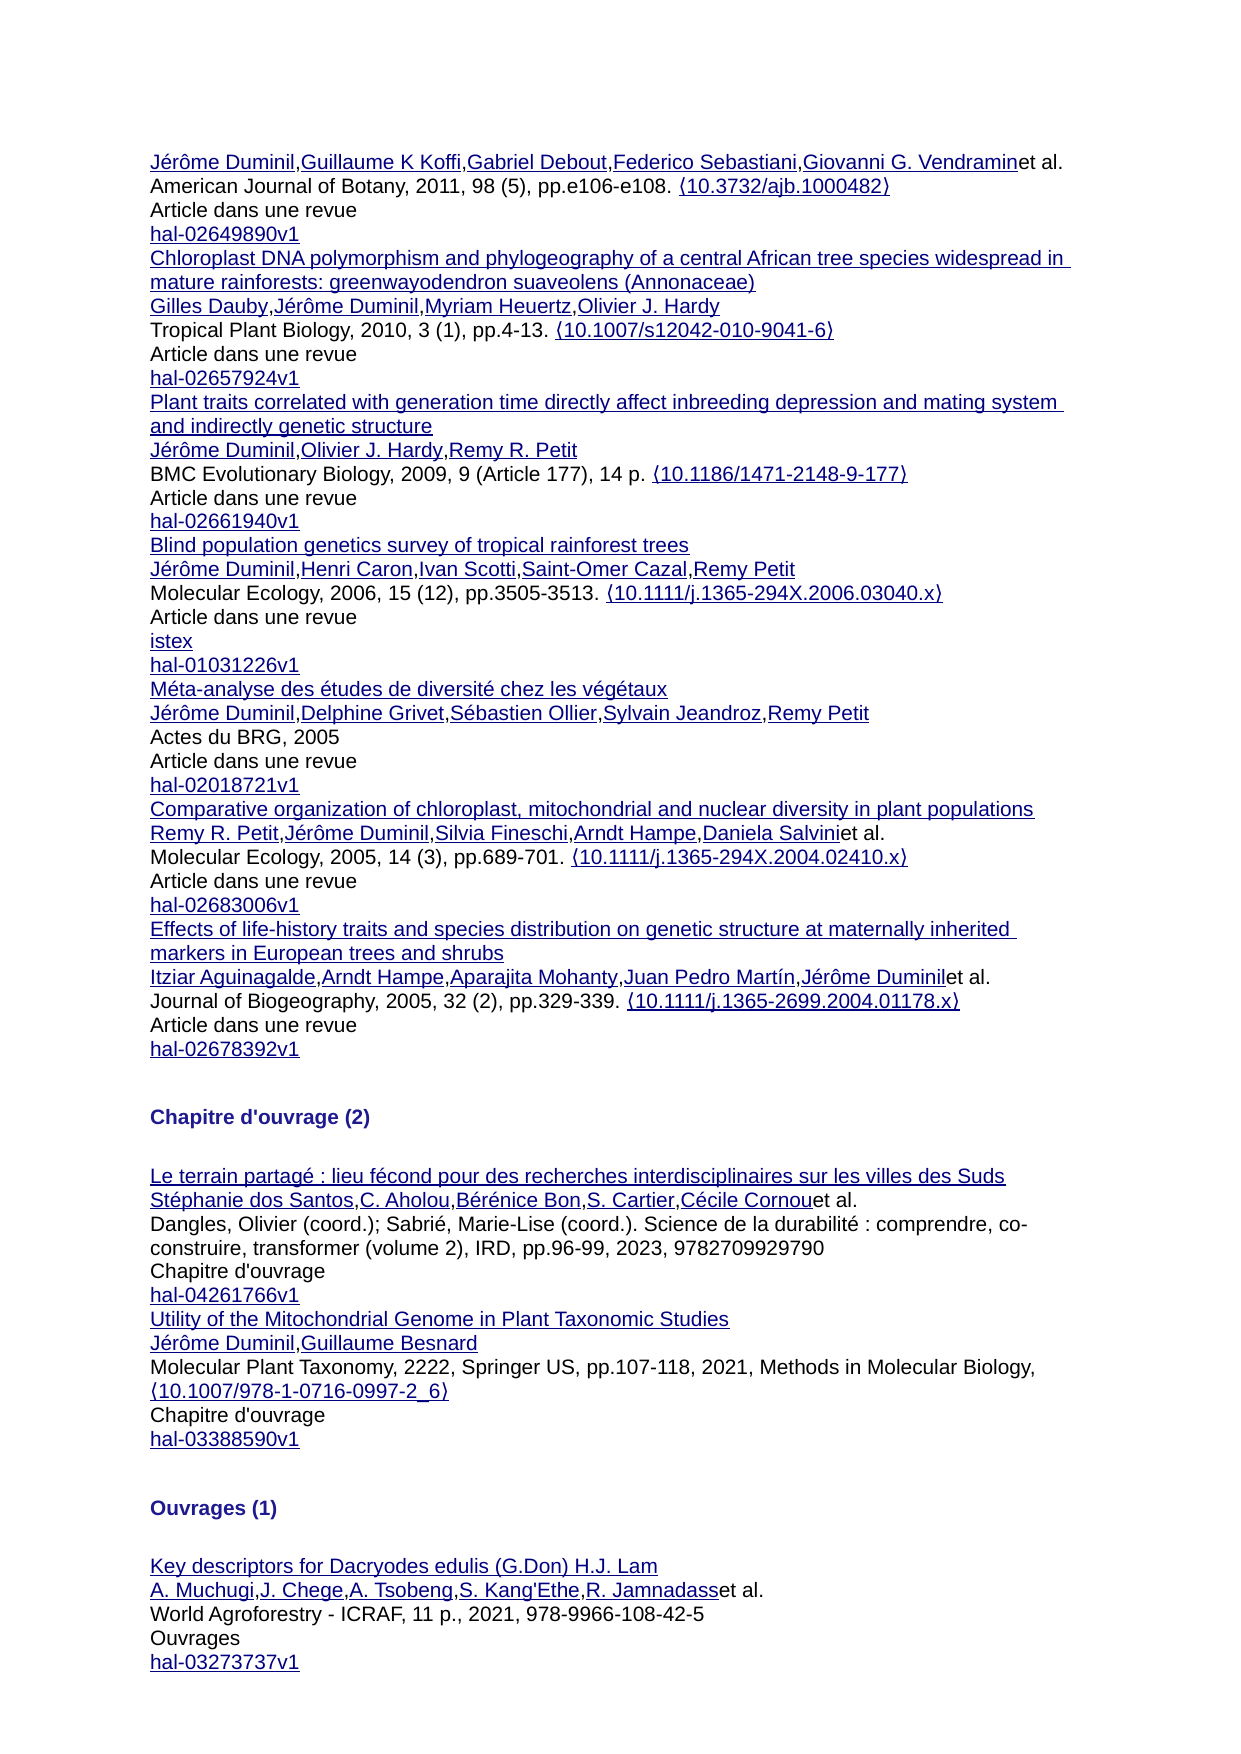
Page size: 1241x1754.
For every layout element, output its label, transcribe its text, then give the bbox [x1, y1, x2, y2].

subtitle Chapitre d'ouvrage (2) [150, 1105, 1090, 1129]
table_cell Chloroplast DNA polymorphism and phylogeography of a central African tree species widespread in mature rainforests: greenwayodendron suaveolens (Annonaceae) Gilles Dauby,Jérôme Duminil,Myriam Heuertz,Olivier J. Hardy Tropical Plant Biology, 2010, 3 (1), pp.4-13. ⟨10.1007/s12042-010-9041-6⟩ Article dans une revue hal-02657924v1 [150, 246, 1090, 389]
table_cell Blind population genetics survey of tropical rainforest trees Jérôme Duminil,Henri Caron,Ivan Scotti,Saint-Omer Cazal,Remy Petit Molecular Ecology, 2006, 15 (12), pp.3505-3513. ⟨10.1111/j.1365-294X.2006.03040.x⟩ Article dans une revue istex hal-01031226v1 [150, 533, 1090, 677]
table_cell Comparative organization of chloroplast, mitochondrial and nuclear diversity in plant populations Remy R. Petit,Jérôme Duminil,Silvia Fineschi,Arndt Hampe,Daniela Salviniet al. Molecular Ecology, 2005, 14 (3), pp.689-701. ⟨10.1111/j.1365-294X.2004.02410.x⟩ Article dans une revue hal-02683006v1 [150, 797, 1090, 917]
table_cell Effects of life-history traits and species distribution on genetic structure at maternally inherited markers in European trees and shrubs Itziar Aguinagalde,Arndt Hampe,Aparajita Mohanty,Juan Pedro Martín,Jérôme Duminilet al. Journal of Biogeography, 2005, 32 (2), pp.329-339. ⟨10.1111/j.1365-2699.2004.01178.x⟩ Article dans une revue hal-02678392v1 [150, 917, 1090, 1060]
table_cell Jérôme Duminil,Guillaume K Koffi,Gabriel Debout,Federico Sebastiani,Giovanni G. Vendraminet al. American Journal of Botany, 2011, 98 (5), pp.e106-e108. ⟨10.3732/ajb.1000482⟩ Article dans une revue hal-02649890v1 [150, 150, 1090, 246]
subtitle Ouvrages (1) [150, 1496, 1090, 1520]
table_header Le terrain partagé : lieu fécond pour des recherches interdisciplinaires sur les villes des Suds Stéphanie dos Santos,C. Aholou,Bérénice Bon,S. Cartier,Cécile Cornouet al. Dangles, Olivier (coord.); Sabrié, Marie-Lise (coord.). Science de la durabilité : comprendre, co-construire, transformer (volume 2), IRD, pp.96-99, 2023, 9782709929790 Chapitre d'ouvrage hal-04261766v1 [150, 1164, 1090, 1307]
table_cell Plant traits correlated with generation time directly affect inbreeding depression and mating system and indirectly genetic structure Jérôme Duminil,Olivier J. Hardy,Remy R. Petit BMC Evolutionary Biology, 2009, 9 (Article 177), 14 p. ⟨10.1186/1471-2148-9-177⟩ Article dans une revue hal-02661940v1 [150, 390, 1090, 533]
table_cell Utility of the Mitochondrial Genome in Plant Taxonomic Studies Jérôme Duminil,Guillaume Besnard Molecular Plant Taxonomy, 2222, Springer US, pp.107-118, 2021, Methods in Molecular Biology, ⟨10.1007/978-1-0716-0997-2_6⟩ Chapitre d'ouvrage hal-03388590v1 [150, 1307, 1090, 1451]
table_header Key descriptors for Dacryodes edulis (G.Don) H.J. Lam A. Muchugi,J. Chege,A. Tsobeng,S. Kang'Ethe,R. Jamnadasset al. World Agroforestry - ICRAF, 11 p., 2021, 978-9966-108-42-5 Ouvrages hal-03273737v1 [150, 1554, 1090, 1674]
table_cell Méta-analyse des études de diversité chez les végétaux Jérôme Duminil,Delphine Grivet,Sébastien Ollier,Sylvain Jeandroz,Remy Petit Actes du BRG, 2005 Article dans une revue hal-02018721v1 [150, 677, 1090, 797]
